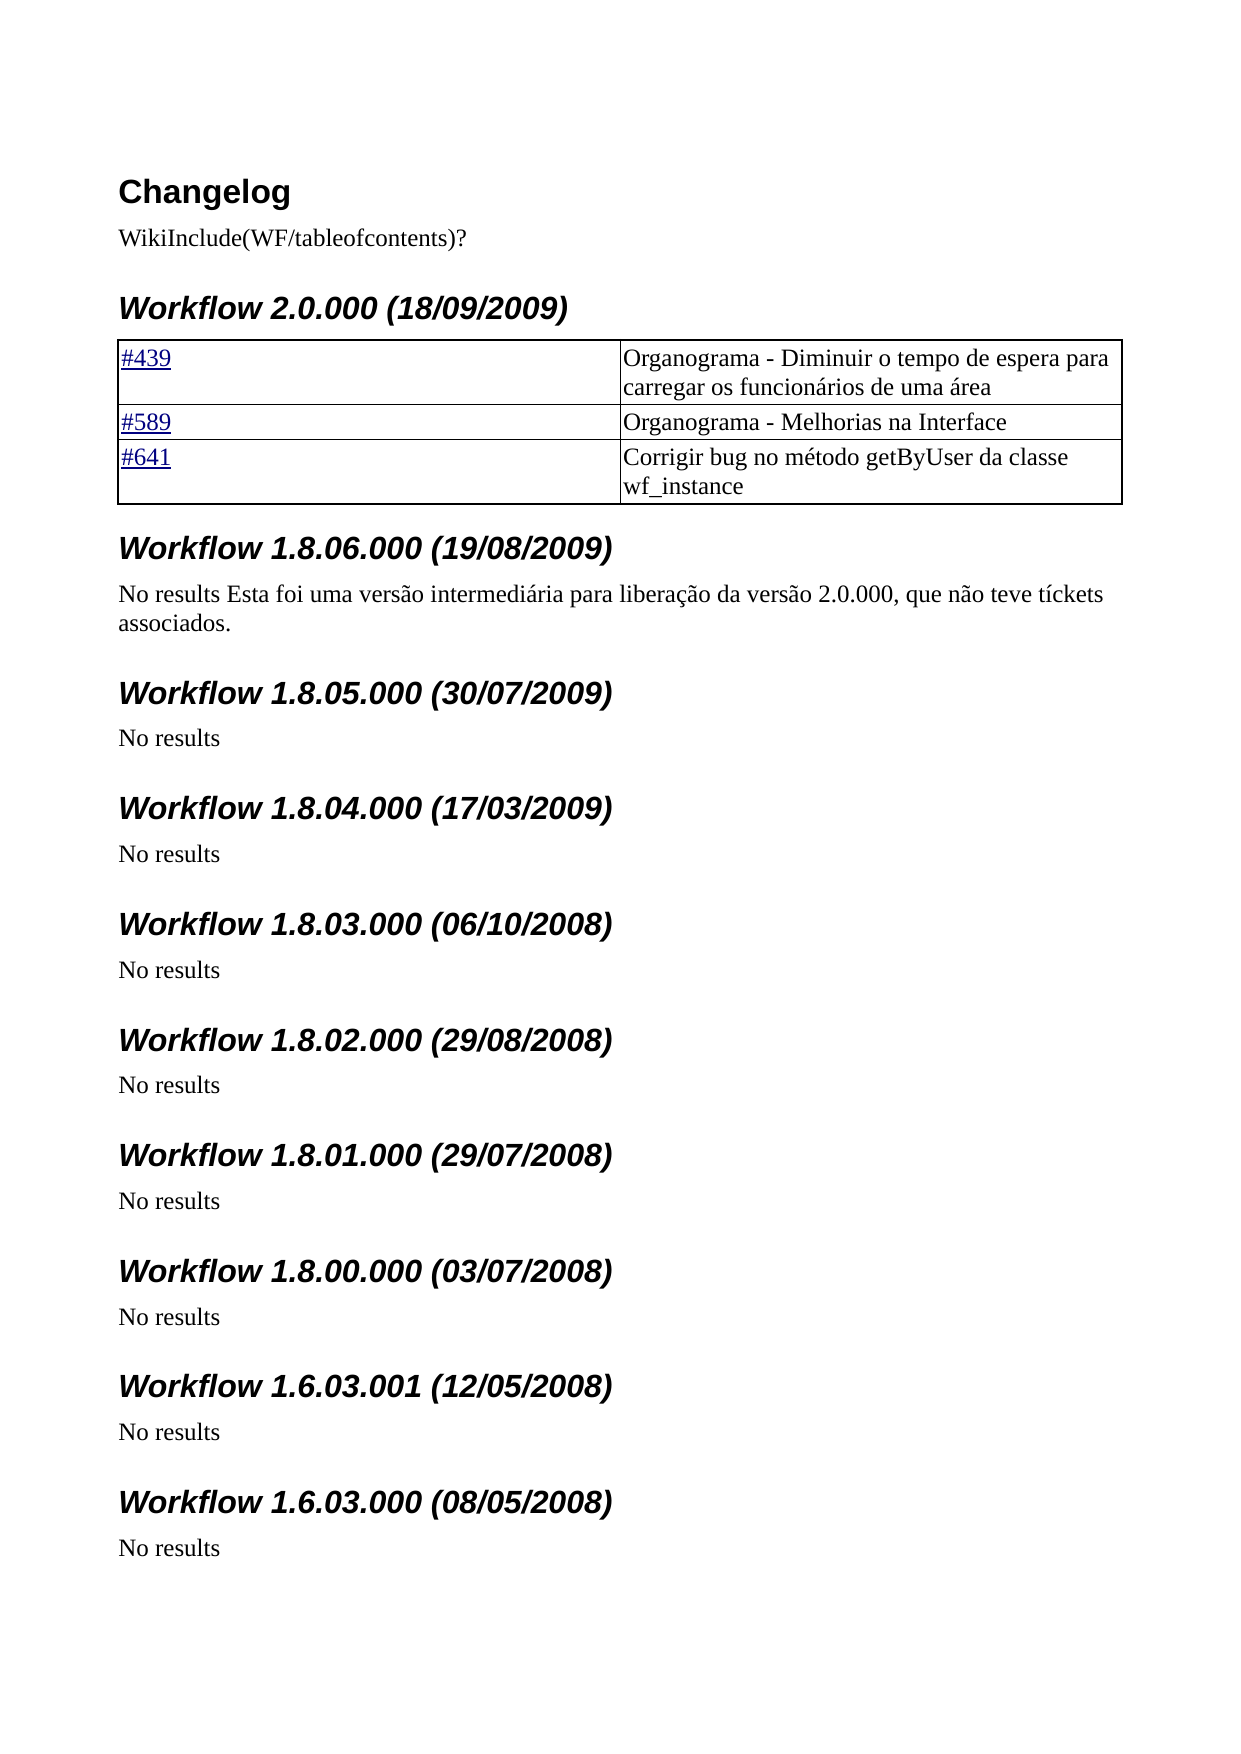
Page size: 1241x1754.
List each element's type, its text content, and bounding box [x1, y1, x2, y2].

table_cell #641 [119, 440, 620, 503]
subtitle Workflow 1.8.04.000 (17/03/2009) [118, 790, 1122, 827]
text No results [118, 723, 1122, 752]
text No results [118, 1417, 1122, 1446]
subtitle Workflow 1.8.06.000 (19/08/2009) [118, 530, 1122, 567]
table_header Organograma - Diminuir o tempo de espera para carregar os funcionários de uma área [621, 341, 1121, 404]
subtitle Workflow 1.6.03.001 (12/05/2008) [118, 1368, 1122, 1405]
text No results [118, 1302, 1122, 1330]
text No results [118, 1533, 1122, 1562]
subtitle Workflow 1.6.03.000 (08/05/2008) [118, 1483, 1122, 1520]
subtitle Workflow 1.8.02.000 (29/08/2008) [118, 1021, 1122, 1058]
text No results [118, 1186, 1122, 1215]
table_cell Corrigir bug no método getByUser da classe wf_instance [621, 440, 1121, 503]
text No results [118, 955, 1122, 983]
text No results Esta foi uma versão intermediária para liberação da versão 2.0.000, que não teve tíckets associados. [118, 579, 1122, 637]
table_header #439 [119, 341, 620, 404]
subtitle Workflow 2.0.000 (18/09/2009) [118, 289, 1122, 326]
text No results [118, 1070, 1122, 1099]
subtitle Workflow 1.8.03.000 (06/10/2008) [118, 905, 1122, 942]
subtitle Changelog [118, 172, 1122, 211]
text WikiInclude(WF/tableofcontents)? [118, 223, 1122, 252]
table_cell Organograma - Melhorias na Interface [621, 405, 1121, 439]
table_cell #589 [119, 405, 620, 439]
text No results [118, 839, 1122, 868]
subtitle Workflow 1.8.00.000 (03/07/2008) [118, 1252, 1122, 1289]
subtitle Workflow 1.8.05.000 (30/07/2009) [118, 674, 1122, 711]
subtitle Workflow 1.8.01.000 (29/07/2008) [118, 1137, 1122, 1173]
